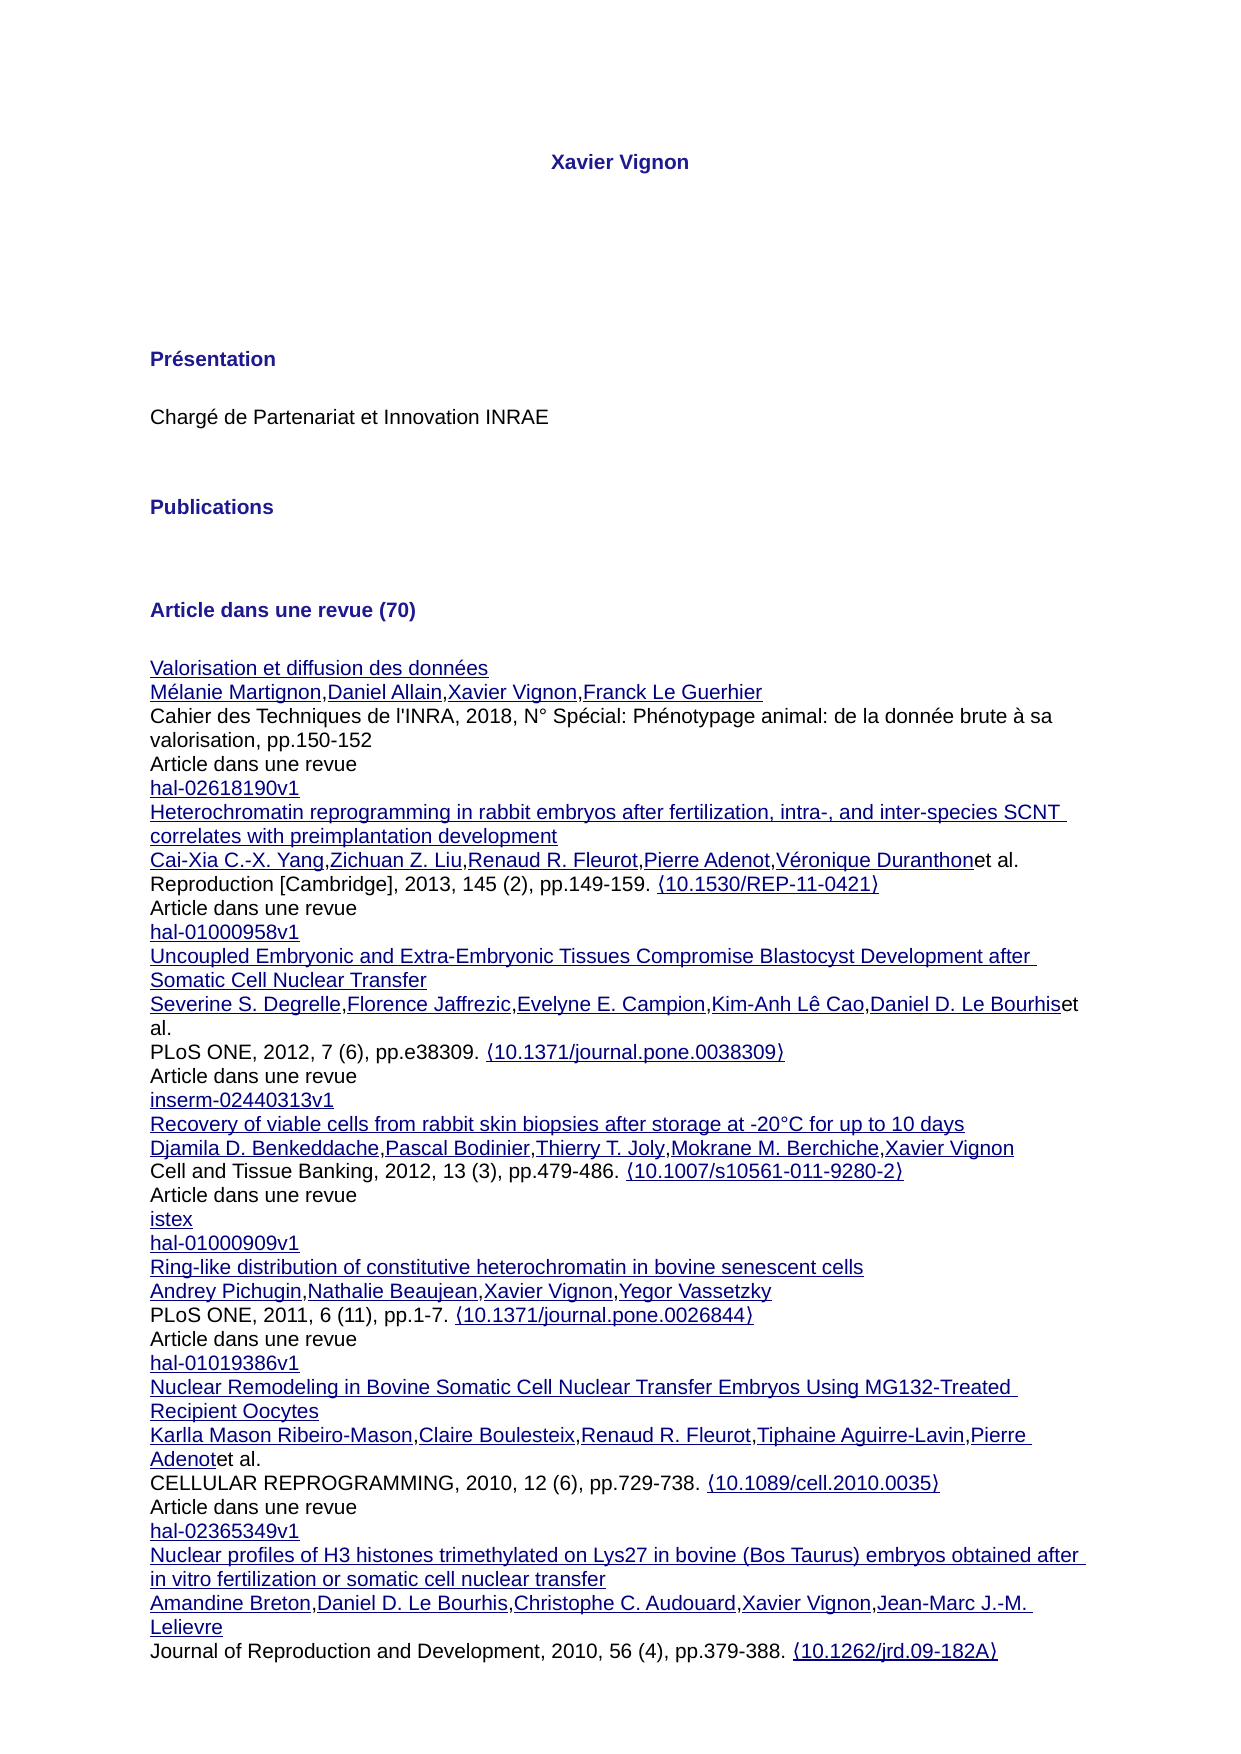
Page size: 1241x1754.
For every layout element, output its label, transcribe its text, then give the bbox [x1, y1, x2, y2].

table_cell Nuclear Remodeling in Bovine Somatic Cell Nuclear Transfer Embryos Using MG132-Treated Recipient Oocytes Karlla Mason Ribeiro-Mason,Claire Boulesteix,Renaud R. Fleurot,Tiphaine Aguirre-Lavin,Pierre Adenotet al. CELLULAR REPROGRAMMING, 2010, 12 (6), pp.729-738. ⟨10.1089/cell.2010.0035⟩ Article dans une revue hal-02365349v1 [150, 1375, 1090, 1543]
table_cell Recovery of viable cells from rabbit skin biopsies after storage at -20°C for up to 10 days Djamila D. Benkeddache,Pascal Bodinier,Thierry T. Joly,Mokrane M. Berchiche,Xavier Vignon Cell and Tissue Banking, 2012, 13 (3), pp.479-486. ⟨10.1007/s10561-011-9280-2⟩ Article dans une revue istex hal-01000909v1 [150, 1111, 1090, 1255]
subtitle Article dans une revue (70) [150, 598, 1090, 622]
text Chargé de Partenariat et Innovation INRAE [150, 405, 1090, 429]
table_header Valorisation et diffusion des données Mélanie Martignon,Daniel Allain,Xavier Vignon,Franck Le Guerhier Cahier des Techniques de l'INRA, 2018, N° Spécial: Phénotypage animal: de la donnée brute à sa valorisation, pp.150-152 Article dans une revue hal-02618190v1 [150, 656, 1090, 800]
table_cell Uncoupled Embryonic and Extra-Embryonic Tissues Compromise Blastocyst Development after Somatic Cell Nuclear Transfer Severine S. Degrelle,Florence Jaffrezic,Evelyne E. Campion,Kim-Anh Lê Cao,Daniel D. Le Bourhiset al. PLoS ONE, 2012, 7 (6), pp.e38309. ⟨10.1371/journal.pone.0038309⟩ Article dans une revue inserm-02440313v1 [150, 944, 1090, 1111]
table_cell Heterochromatin reprogramming in rabbit embryos after fertilization, intra-, and inter-species SCNT correlates with preimplantation development Cai-Xia C.-X. Yang,Zichuan Z. Liu,Renaud R. Fleurot,Pierre Adenot,Véronique Duranthonet al. Reproduction [Cambridge], 2013, 145 (2), pp.149-159. ⟨10.1530/REP-11-0421⟩ Article dans une revue hal-01000958v1 [150, 800, 1090, 944]
table_cell Ring-like distribution of constitutive heterochromatin in bovine senescent cells Andrey Pichugin,Nathalie Beaujean,Xavier Vignon,Yegor Vassetzky PLoS ONE, 2011, 6 (11), pp.1-7. ⟨10.1371/journal.pone.0026844⟩ Article dans une revue hal-01019386v1 [150, 1255, 1090, 1375]
table_cell Nuclear profiles of H3 histones trimethylated on Lys27 in bovine (Bos Taurus) embryos obtained after in vitro fertilization or somatic cell nuclear transfer Amandine Breton,Daniel D. Le Bourhis,Christophe C. Audouard,Xavier Vignon,Jean-Marc J.-M. Lelievre Journal of Reproduction and Development, 2010, 56 (4), pp.379-388. ⟨10.1262/jrd.09-182A⟩ [150, 1543, 1090, 1662]
subtitle Xavier Vignon [150, 150, 1090, 174]
subtitle Présentation [150, 347, 1090, 371]
subtitle Publications [150, 495, 1090, 519]
